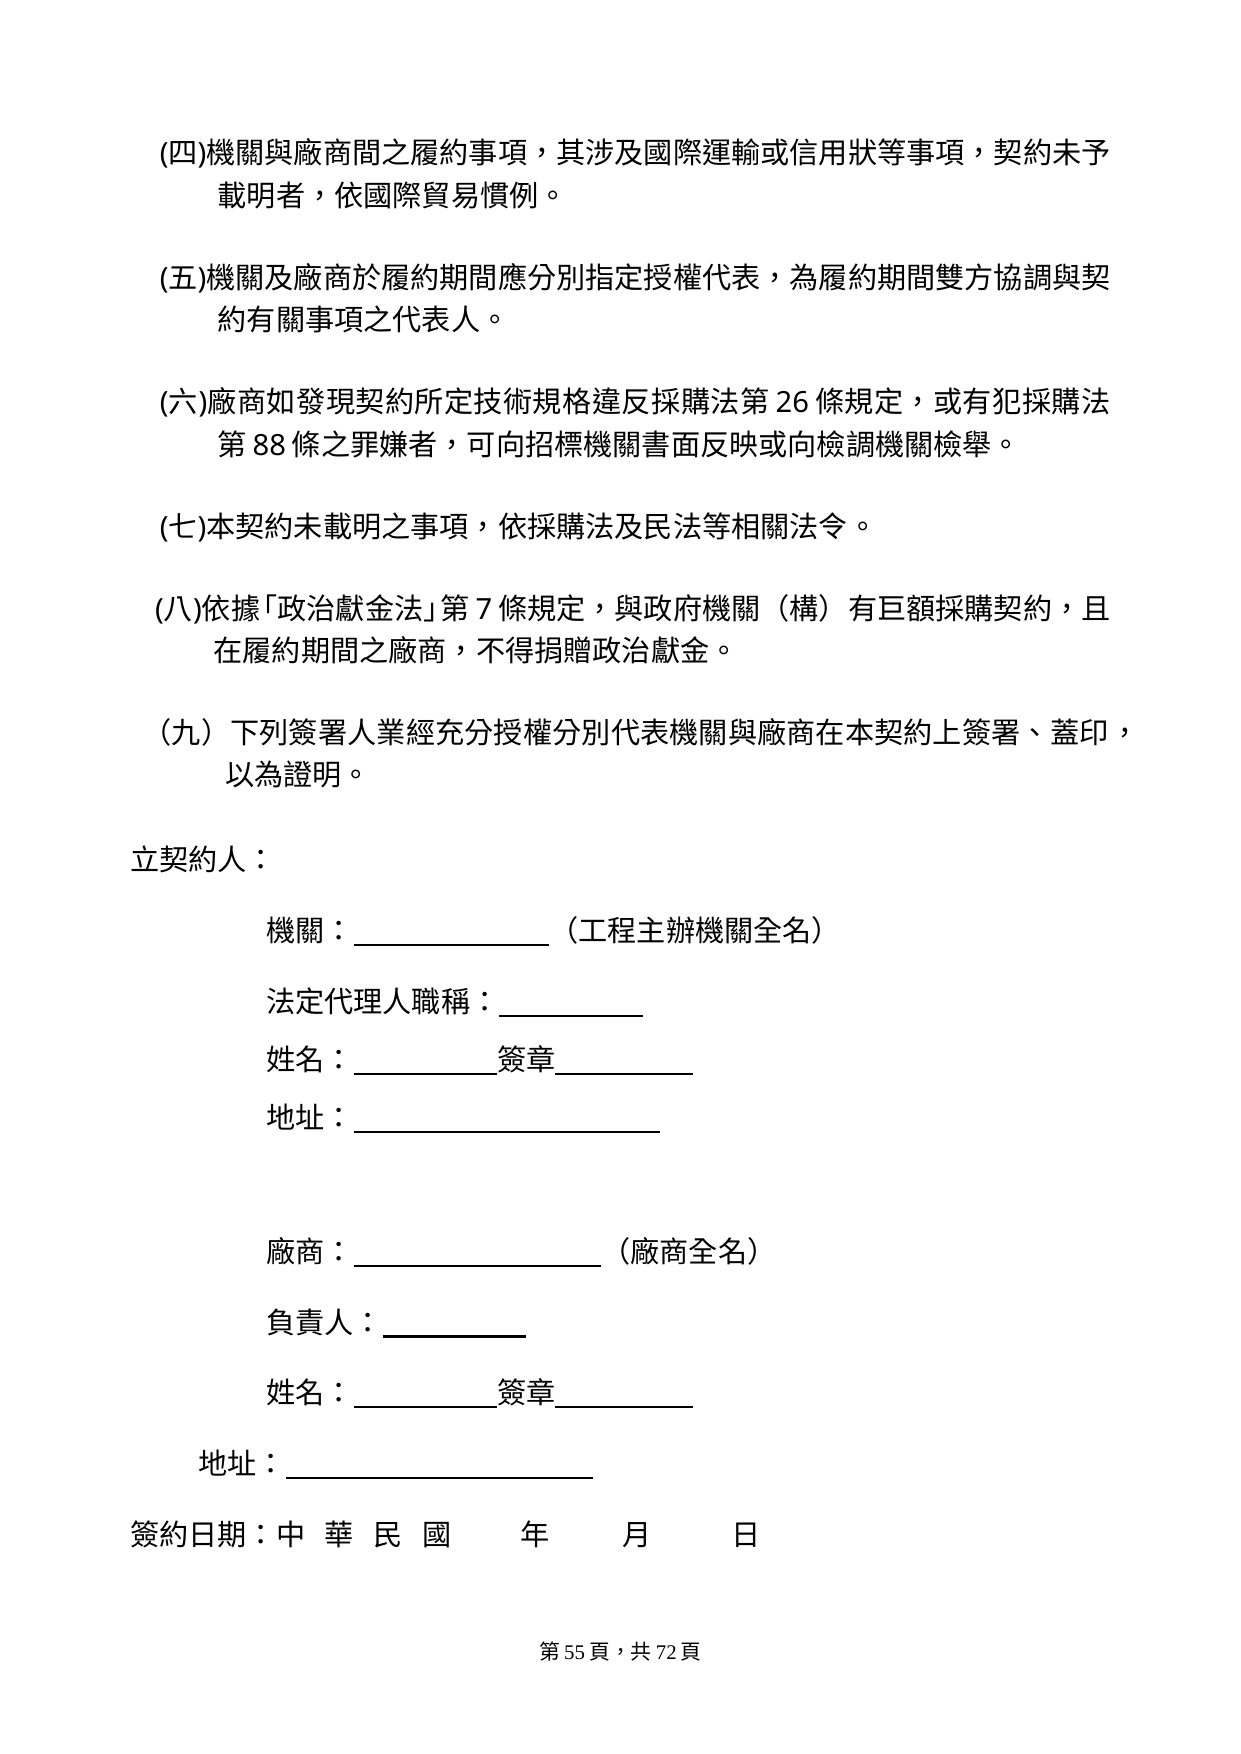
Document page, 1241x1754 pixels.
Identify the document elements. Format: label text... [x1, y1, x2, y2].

text 法定代理人職稱： [266, 976, 1110, 1021]
text 簽約日期：中 華 民 國 年 月 日 [130, 1509, 1110, 1555]
text 廠商： （廠商全名） [266, 1226, 1110, 1271]
text 地址： [266, 1092, 1110, 1138]
text (四)機關與廠商間之履約事項，其涉及國際運輸或信用狀等事項，契約未予載明者，依國際貿易慣例。 [159, 130, 1110, 214]
text 立契約人： [130, 834, 1110, 880]
text 地址： [130, 1438, 1110, 1484]
text 負責人： [266, 1296, 1110, 1342]
text 姓名： 簽章 [266, 1034, 1110, 1080]
text 姓名： 簽章 [266, 1367, 1110, 1413]
text （九）下列簽署人業經充分授權分別代表機關與廠商在本契約上簽署、蓋印，以為證明。 [142, 709, 1110, 794]
text (八)依據「政治獻金法」第7條規定，與政府機關（構）有巨額採購契約，且在履約期間之廠商，不得捐贈政治獻金。 [155, 585, 1110, 670]
text (五)機關及廠商於履約期間應分別指定授權代表，為履約期間雙方協調與契約有關事項之代表人。 [159, 254, 1110, 339]
text (七)本契約未載明之事項，依採購法及民法等相關法令。 [159, 503, 1110, 546]
text 機關： （工程主辦機關全名） [266, 905, 1110, 951]
text (六)廠商如發現契約所定技術規格違反採購法第26條規定，或有犯採購法第88條之罪嫌者，可向招標機關書面反映或向檢調機關檢舉。 [159, 379, 1110, 463]
